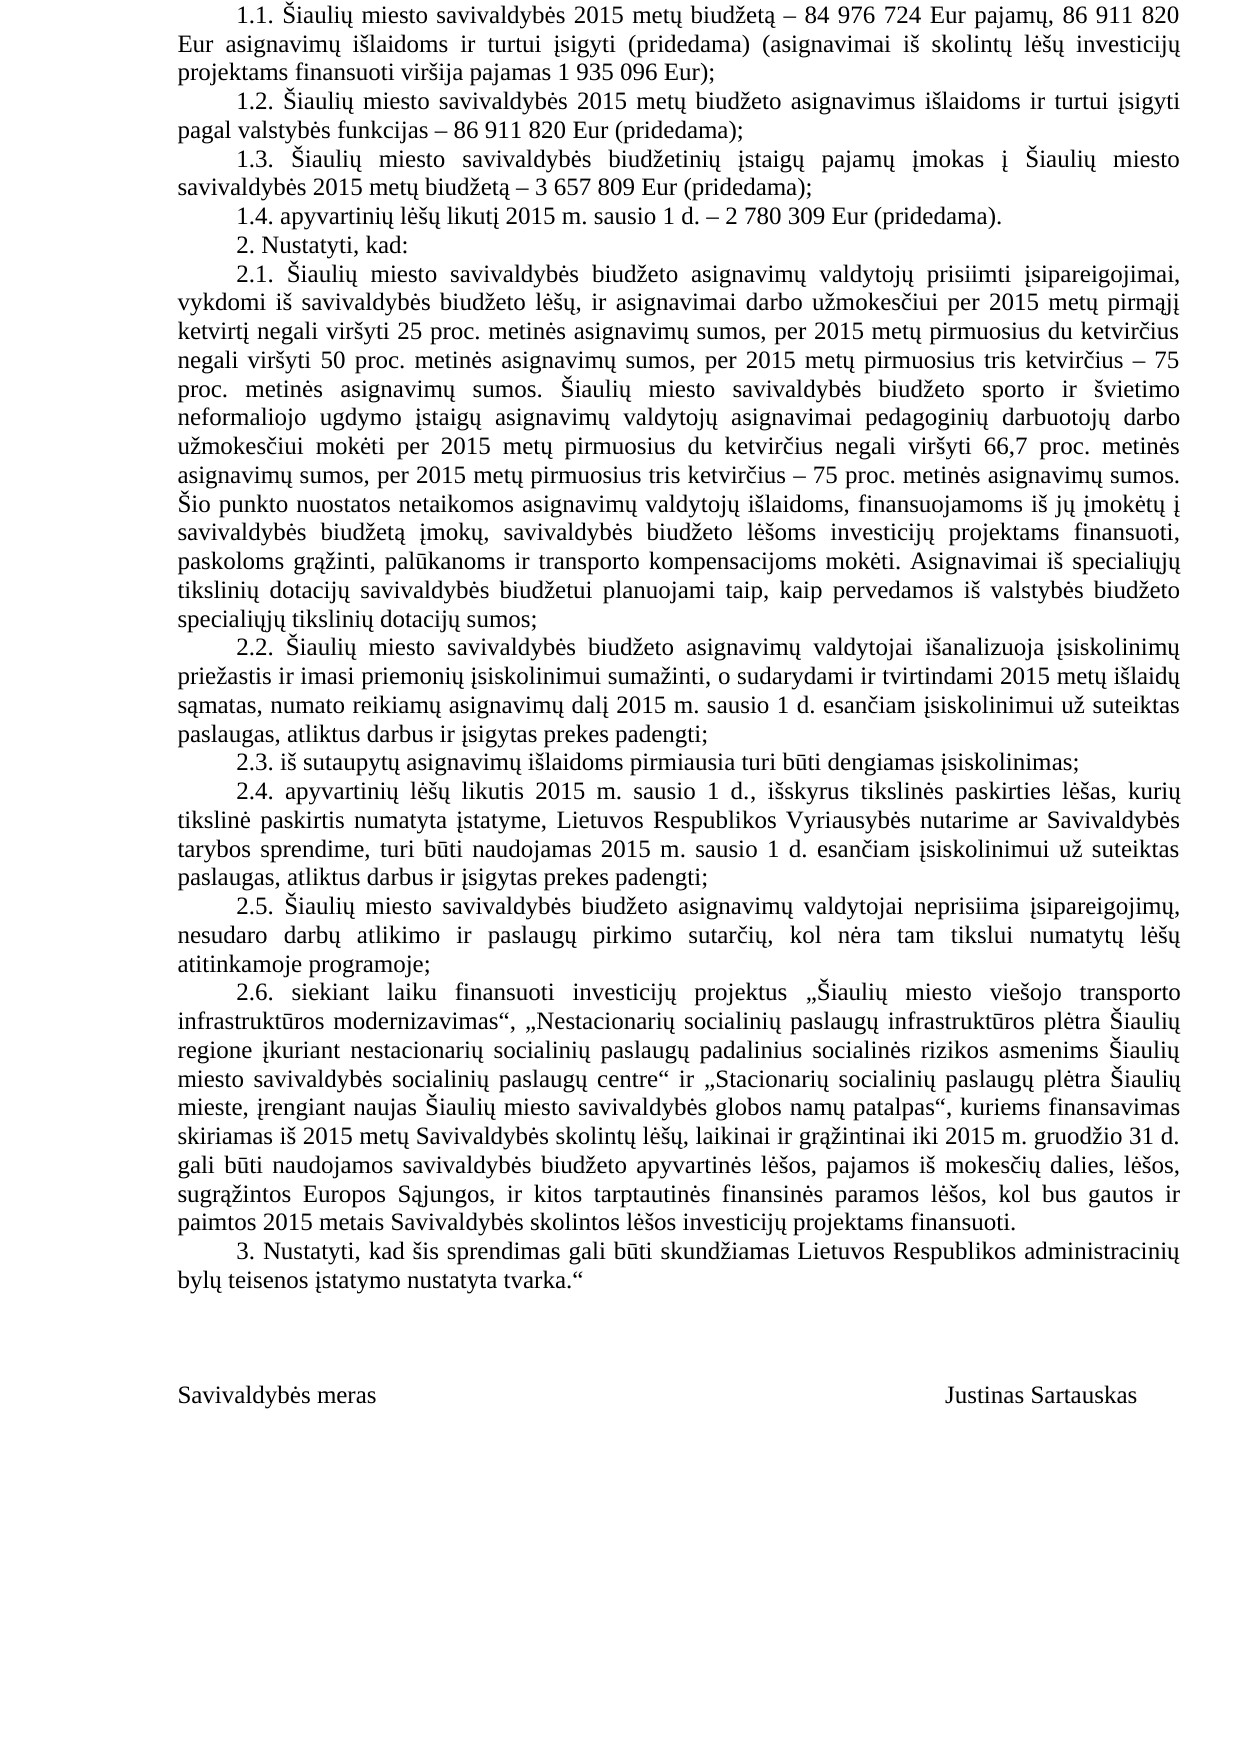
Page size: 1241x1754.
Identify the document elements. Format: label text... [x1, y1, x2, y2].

text 2.2. Šiaulių miesto savivaldybės biudžeto asignavimų valdytojai išanalizuoja įsiskolinimų priežastis ir imasi priemonių įsiskolinimui sumažinti, o sudarydami ir tvirtindami 2015 metų išlaidų sąmatas, numato reikiamų asignavimų dalį 2015 m. sausio 1 d. esančiam įsiskolinimui už suteiktas paslaugas, atliktus darbus ir įsigytas prekes padengti; [177, 632, 1181, 747]
text 1.3. Šiaulių miesto savivaldybės biudžetinių įstaigų pajamų įmokas į Šiaulių miesto savivaldybės 2015 metų biudžetą – 3 657 809 Eur (pridedama); [177, 144, 1181, 201]
text 2. Nustatyti, kad: [177, 230, 1181, 259]
text 1.1. Šiaulių miesto savivaldybės 2015 metų biudžetą – 84 976 724 Eur pajamų, 86 911 820 Eur asignavimų išlaidoms ir turtui įsigyti (pridedama) (asignavimai iš skolintų lėšų investicijų projektams finansuoti viršija pajamas 1 935 096 Eur); [177, 0, 1181, 86]
text 2.5. Šiaulių miesto savivaldybės biudžeto asignavimų valdytojai neprisiima įsipareigojimų, nesudaro darbų atlikimo ir paslaugų pirkimo sutarčių, kol nėra tam tikslui numatytų lėšų atitinkamoje programoje; [177, 891, 1181, 977]
text 1.4. apyvartinių lėšų likutį 2015 m. sausio 1 d. – 2 780 309 Eur (pridedama). [177, 201, 1181, 230]
text 2.6. siekiant laiku finansuoti investicijų projektus „Šiaulių miesto viešojo transporto infrastruktūros modernizavimas“, „Nestacionarių socialinių paslaugų infrastruktūros plėtra Šiaulių regione įkuriant nestacionarių socialinių paslaugų padalinius socialinės rizikos asmenims Šiaulių miesto savivaldybės socialinių paslaugų centre“ ir „Stacionarių socialinių paslaugų plėtra Šiaulių mieste, įrengiant naujas Šiaulių miesto savivaldybės globos namų patalpas“, kuriems finansavimas skiriamas iš 2015 metų Savivaldybės skolintų lėšų, laikinai ir grąžintinai iki 2015 m. gruodžio 31 d. gali būti naudojamos savivaldybės biudžeto apyvartinės lėšos, pajamos iš mokesčių dalies, lėšos, sugrąžintos Europos Sąjungos, ir kitos tarptautinės finansinės paramos lėšos, kol bus gautos ir paimtos 2015 metais Savivaldybės skolintos lėšos investicijų projektams finansuoti. [177, 977, 1181, 1236]
text 2.1. Šiaulių miesto savivaldybės biudžeto asignavimų valdytojų prisiimti įsipareigojimai, vykdomi iš savivaldybės biudžeto lėšų, ir asignavimai darbo užmokesčiui per 2015 metų pirmąjį ketvirtį negali viršyti 25 proc. metinės asignavimų sumos, per 2015 metų pirmuosius du ketvirčius negali viršyti 50 proc. metinės asignavimų sumos, per 2015 metų pirmuosius tris ketvirčius – 75 proc. metinės asignavimų sumos. Šiaulių miesto savivaldybės biudžeto sporto ir švietimo neformaliojo ugdymo įstaigų asignavimų valdytojų asignavimai pedagoginių darbuotojų darbo užmokesčiui mokėti per 2015 metų pirmuosius du ketvirčius negali viršyti 66,7 proc. metinės asignavimų sumos, per 2015 metų pirmuosius tris ketvirčius – 75 proc. metinės asignavimų sumos. Šio punkto nuostatos netaikomos asignavimų valdytojų išlaidoms, finansuojamoms iš jų įmokėtų į savivaldybės biudžetą įmokų, savivaldybės biudžeto lėšoms investicijų projektams finansuoti, paskoloms grąžinti, palūkanoms ir transporto kompensacijoms mokėti. Asignavimai iš specialiųjų tikslinių dotacijų savivaldybės biudžetui planuojami taip, kaip pervedamos iš valstybės biudžeto specialiųjų tikslinių dotacijų sumos; [177, 259, 1181, 632]
text 2.4. apyvartinių lėšų likutis 2015 m. sausio 1 d., išskyrus tikslinės paskirties lėšas, kurių tikslinė paskirtis numatyta įstatyme, Lietuvos Respublikos Vyriausybės nutarime ar Savivaldybės tarybos sprendime, turi būti naudojamas 2015 m. sausio 1 d. esančiam įsiskolinimui už suteiktas paslaugas, atliktus darbus ir įsigytas prekes padengti; [177, 776, 1181, 891]
text Savivaldybės meras Justinas Sartauskas [177, 1380, 1181, 1409]
text 2.3. iš sutaupytų asignavimų išlaidoms pirmiausia turi būti dengiamas įsiskolinimas; [177, 747, 1181, 776]
text 3. Nustatyti, kad šis sprendimas gali būti skundžiamas Lietuvos Respublikos administracinių bylų teisenos įstatymo nustatyta tvarka.“ [177, 1236, 1181, 1294]
text 1.2. Šiaulių miesto savivaldybės 2015 metų biudžeto asignavimus išlaidoms ir turtui įsigyti pagal valstybės funkcijas – 86 911 820 Eur (pridedama); [177, 86, 1181, 144]
